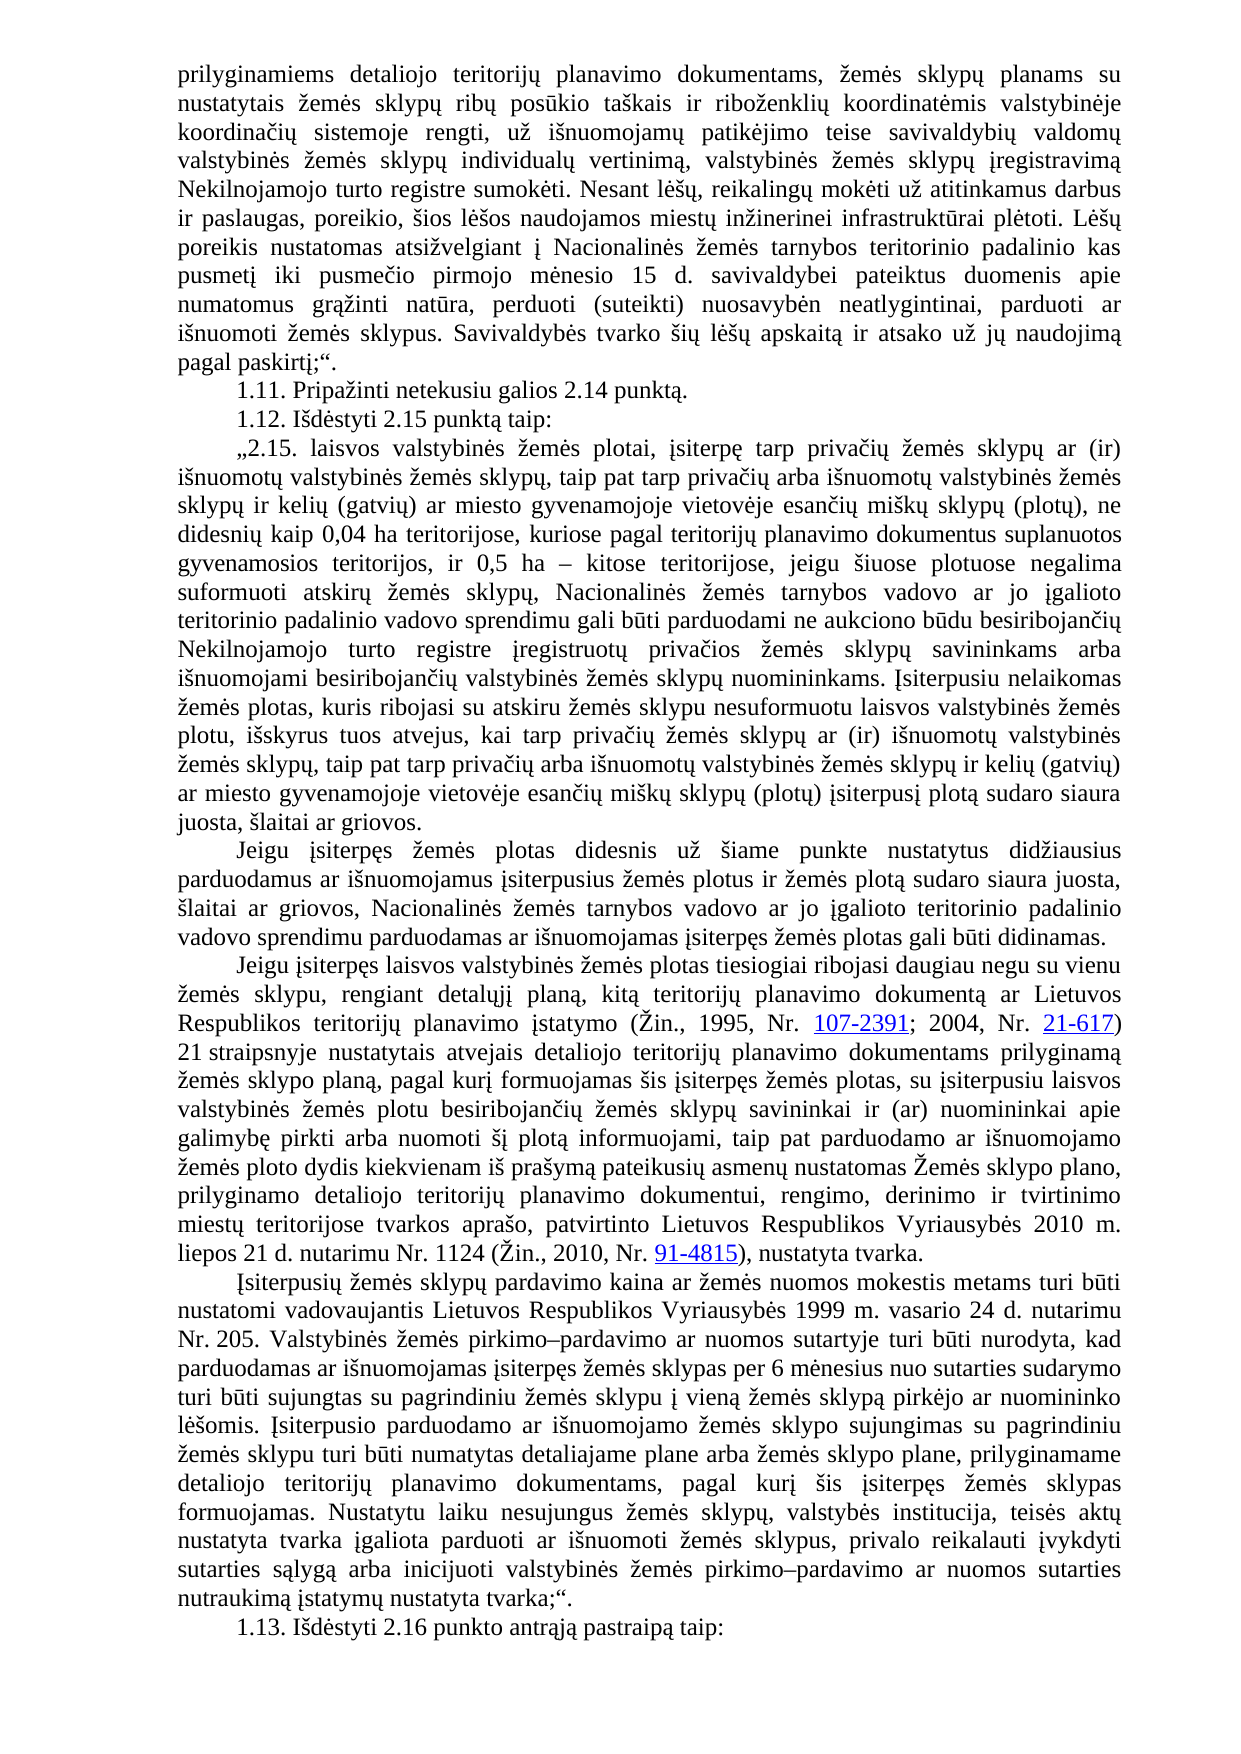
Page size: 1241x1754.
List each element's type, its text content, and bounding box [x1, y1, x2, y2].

text prilyginamiems detaliojo teritorijų planavimo dokumentams, žemės sklypų planams su nustatytais žemės sklypų ribų posūkio taškais ir riboženklių koordinatėmis valstybinėje koordinačių sistemoje rengti, už išnuomojamų patikėjimo teise savivaldybių valdomų valstybinės žemės sklypų individualų vertinimą, valstybinės žemės sklypų įregistravimą Nekilnojamojo turto registre sumokėti. Nesant lėšų, reikalingų mokėti už atitinkamus darbus ir paslaugas, poreikio, šios lėšos naudojamos miestų inžinerinei infrastruktūrai plėtoti. Lėšų poreikis nustatomas atsižvelgiant į Nacionalinės žemės tarnybos teritorinio padalinio kas pusmetį iki pusmečio pirmojo mėnesio 15 d. savivaldybei pateiktus duomenis apie numatomus grąžinti natūra, perduoti (suteikti) nuosavybėn neatlygintinai, parduoti ar išnuomoti žemės sklypus. Savivaldybės tvarko šių lėšų apskaitą ir atsako už jų naudojimą pagal paskirtį;“. [177, 59, 1122, 375]
text Jeigu įsiterpęs laisvos valstybinės žemės plotas tiesiogiai ribojasi daugiau negu su vienu žemės sklypu, rengiant detalųjį planą, kitą teritorijų planavimo dokumentą ar Lietuvos Respublikos teritorijų planavimo įstatymo (Žin., 1995, Nr. 107-2391; 2004, Nr. 21-617) 21 straipsnyje nustatytais atvejais detaliojo teritorijų planavimo dokumentams prilyginamą žemės sklypo planą, pagal kurį formuojamas šis įsiterpęs žemės plotas, su įsiterpusiu laisvos valstybinės žemės plotu besiribojančių žemės sklypų savininkai ir (ar) nuomininkai apie galimybę pirkti arba nuomoti šį plotą informuojami, taip pat parduodamo ar išnuomojamo žemės ploto dydis kiekvienam iš prašymą pateikusių asmenų nustatomas Žemės sklypo plano, prilyginamo detaliojo teritorijų planavimo dokumentui, rengimo, derinimo ir tvirtinimo miestų teritorijose tvarkos aprašo, patvirtinto Lietuvos Respublikos Vyriausybės 2010 m. liepos 21 d. nutarimu Nr. 1124 (Žin., 2010, Nr. 91-4815), nustatyta tvarka. [177, 950, 1122, 1267]
text Jeigu įsiterpęs žemės plotas didesnis už šiame punkte nustatytus didžiausius parduodamus ar išnuomojamus įsiterpusius žemės plotus ir žemės plotą sudaro siaura juosta, šlaitai ar griovos, Nacionalinės žemės tarnybos vadovo ar jo įgalioto teritorinio padalinio vadovo sprendimu parduodamas ar išnuomojamas įsiterpęs žemės plotas gali būti didinamas. [177, 835, 1122, 950]
text „2.15. laisvos valstybinės žemės plotai, įsiterpę tarp privačių žemės sklypų ar (ir) išnuomotų valstybinės žemės sklypų, taip pat tarp privačių arba išnuomotų valstybinės žemės sklypų ir kelių (gatvių) ar miesto gyvenamojoje vietovėje esančių miškų sklypų (plotų), ne didesnių kaip 0,04 ha teritorijose, kuriose pagal teritorijų planavimo dokumentus suplanuotos gyvenamosios teritorijos, ir 0,5 ha – kitose teritorijose, jeigu šiuose plotuose negalima suformuoti atskirų žemės sklypų, Nacionalinės žemės tarnybos vadovo ar jo įgalioto teritorinio padalinio vadovo sprendimu gali būti parduodami ne aukciono būdu besiribojančių Nekilnojamojo turto registre įregistruotų privačios žemės sklypų savininkams arba išnuomojami besiribojančių valstybinės žemės sklypų nuomininkams. Įsiterpusiu nelaikomas žemės plotas, kuris ribojasi su atskiru žemės sklypu nesuformuotu laisvos valstybinės žemės plotu, išskyrus tuos atvejus, kai tarp privačių žemės sklypų ar (ir) išnuomotų valstybinės žemės sklypų, taip pat tarp privačių arba išnuomotų valstybinės žemės sklypų ir kelių (gatvių) ar miesto gyvenamojoje vietovėje esančių miškų sklypų (plotų) įsiterpusį plotą sudaro siaura juosta, šlaitai ar griovos. [177, 433, 1122, 835]
text Įsiterpusių žemės sklypų pardavimo kaina ar žemės nuomos mokestis metams turi būti nustatomi vadovaujantis Lietuvos Respublikos Vyriausybės 1999 m. vasario 24 d. nutarimu Nr. 205. Valstybinės žemės pirkimo–pardavimo ar nuomos sutartyje turi būti nurodyta, kad parduodamas ar išnuomojamas įsiterpęs žemės sklypas per 6 mėnesius nuo sutarties sudarymo turi būti sujungtas su pagrindiniu žemės sklypu į vieną žemės sklypą pirkėjo ar nuomininko lėšomis. Įsiterpusio parduodamo ar išnuomojamo žemės sklypo sujungimas su pagrindiniu žemės sklypu turi būti numatytas detaliajame plane arba žemės sklypo plane, prilyginamame detaliojo teritorijų planavimo dokumentams, pagal kurį šis įsiterpęs žemės sklypas formuojamas. Nustatytu laiku nesujungus žemės sklypų, valstybės institucija, teisės aktų nustatyta tvarka įgaliota parduoti ar išnuomoti žemės sklypus, privalo reikalauti įvykdyti sutarties sąlygą arba inicijuoti valstybinės žemės pirkimo–pardavimo ar nuomos sutarties nutraukimą įstatymų nustatyta tvarka;“. [177, 1267, 1122, 1612]
text 1.12. Išdėstyti 2.15 punktą taip: [177, 404, 1122, 433]
text 1.13. Išdėstyti 2.16 punkto antrąją pastraipą taip: [177, 1612, 1122, 1640]
text 1.11. Pripažinti netekusiu galios 2.14 punktą. [177, 375, 1122, 404]
